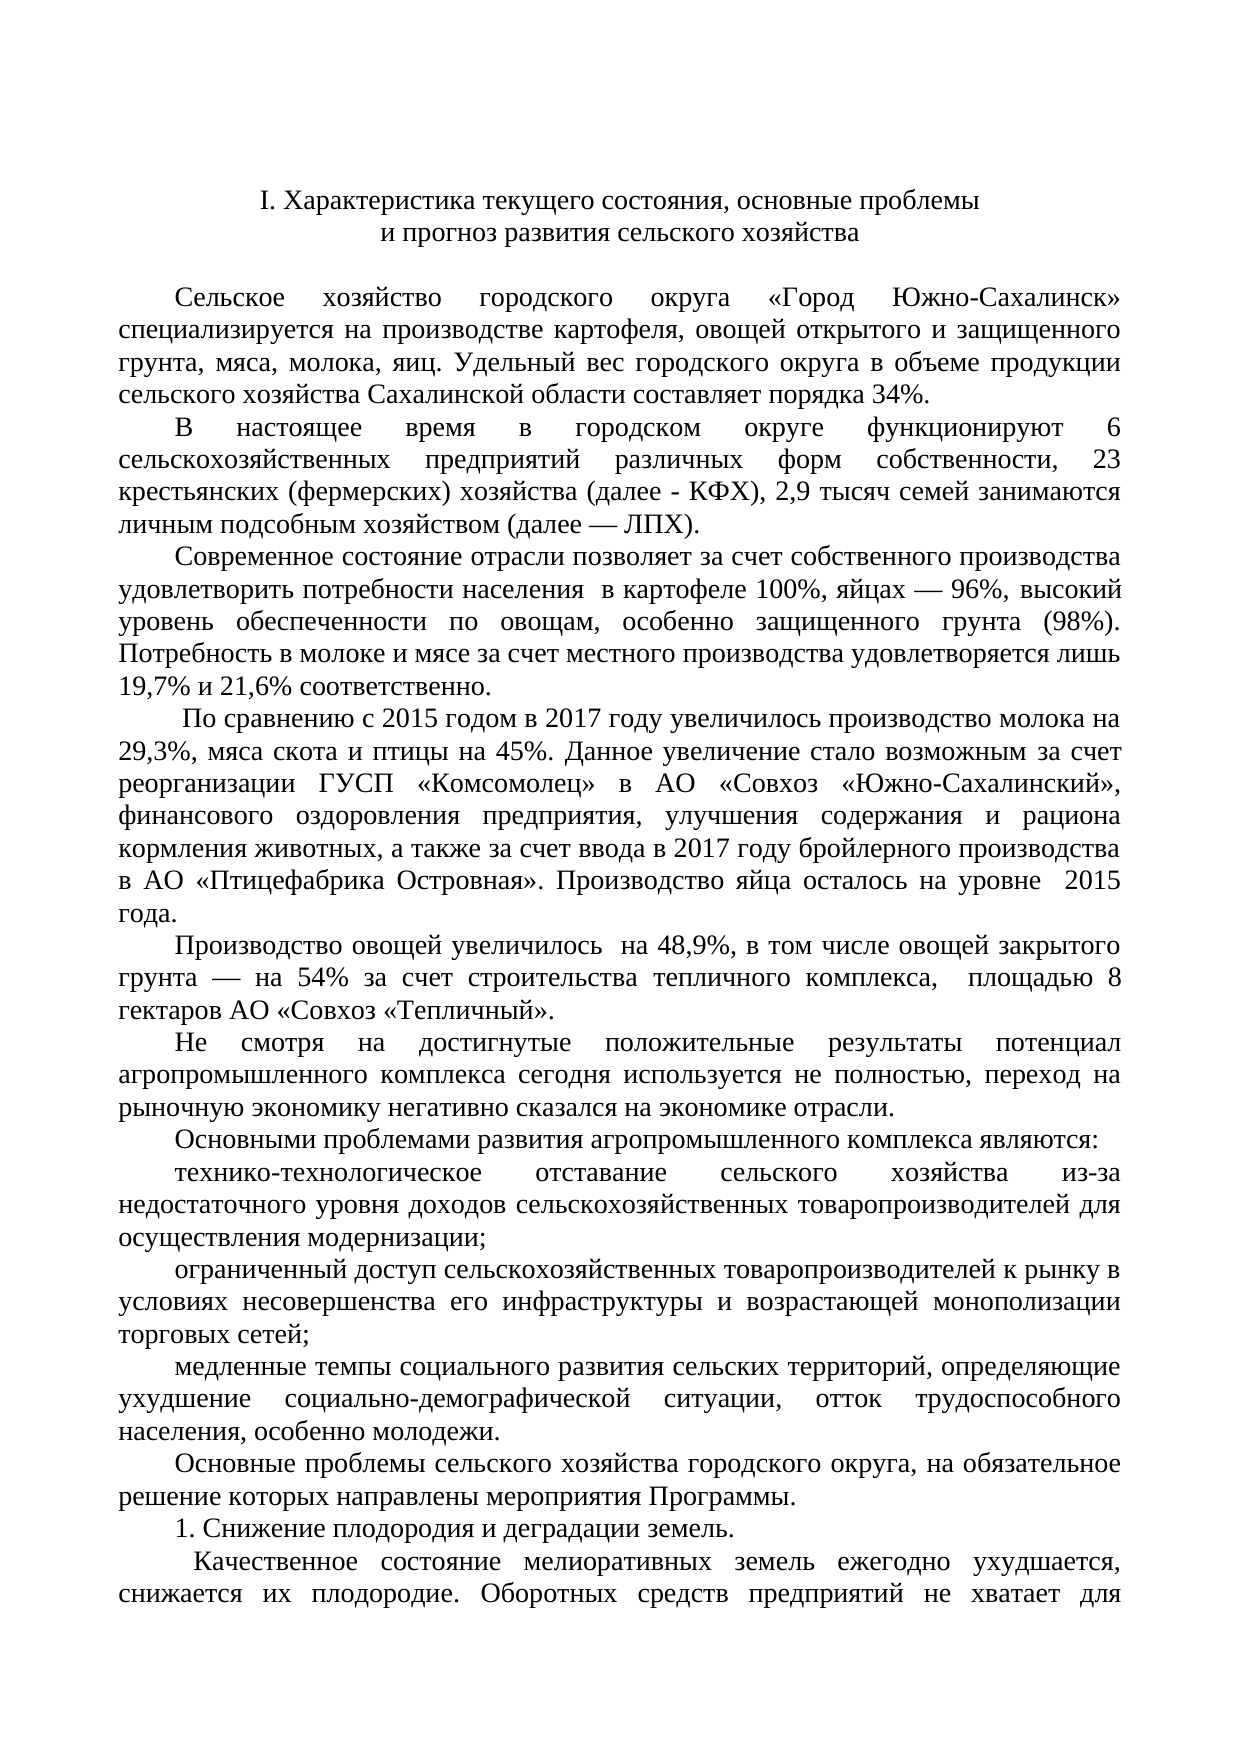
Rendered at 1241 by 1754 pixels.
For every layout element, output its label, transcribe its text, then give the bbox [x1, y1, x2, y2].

table_cell [189, 118, 496, 151]
text Производство овощей увеличилось на 48,9%, в том числе овощей закрытого грунта — на 54% за счет строительства тепличного комплекса, площадью 8 гектаров АО «Совхоз «Тепличный». [118, 928, 1122, 1025]
text и прогноз развития сельского хозяйства [118, 215, 1122, 248]
text ограниченный доступ сельскохозяйственных товаропроизводителей к рынку в условиях несовершенства его инфраструктуры и возрастающей монополизации торговых сетей; [118, 1252, 1122, 1349]
text Основные проблемы сельского хозяйства городского округа, на обязательное решение которых направлены мероприятия Программы. [118, 1446, 1122, 1511]
table_cell [118, 118, 189, 151]
table_cell [496, 118, 1122, 151]
text Основными проблемами развития агропромышленного комплекса являются: [118, 1122, 1122, 1155]
text 1. Снижение плодородия и деградации земель. [118, 1511, 1122, 1543]
text Сельское хозяйство городского округа «Город Южно-Сахалинск» специализируется на производстве картофеля, овощей открытого и защищенного грунта, мяса, молока, яиц. Удельный вес городского округа в объеме продукции сельского хозяйства Сахалинской области составляет порядка 34%. [118, 280, 1122, 410]
text I. Характеристика текущего состояния, основные проблемы [118, 183, 1122, 215]
text В настоящее время в городском округе функционируют 6 сельскохозяйственных предприятий различных форм собственности, 23 крестьянских (фермерских) хозяйства (далее - КФХ), 2,9 тысяч семей занимаются личным подсобным хозяйством (далее — ЛПХ). [118, 410, 1122, 539]
text Современное состояние отрасли позволяет за счет собственного производства удовлетворить потребности населения в картофеле 100%, яйцах — 96%, высокий уровень обеспеченности по овощам, особенно защищенного грунта (98%). Потребность в молоке и мясе за счет местного производства удовлетворяется лишь 19,7% и 21,6% соответственно. [118, 539, 1122, 701]
text медленные темпы социального развития сельских территорий, определяющие ухудшение социально-демографической ситуации, отток трудоспособного населения, особенно молодежи. [118, 1349, 1122, 1446]
text По сравнению с 2015 годом в 2017 году увеличилось производство молока на 29,3%, мяса скота и птицы на 45%. Данное увеличение стало возможным за счет реорганизации ГУСП «Комсомолец» в АО «Совхоз «Южно-Сахалинский», финансового оздоровления предприятия, улучшения содержания и рациона кормления животных, а также за счет ввода в 2017 году бройлерного производства в АО «Птицефабрика Островная». Производство яйца осталось на уровне 2015 года. [118, 701, 1122, 928]
text Не смотря на достигнутые положительные результаты потенциал агропромышленного комплекса сегодня используется не полностью, переход на рыночную экономику негативно сказался на экономике отрасли. [118, 1025, 1122, 1122]
text Качественное состояние мелиоративных земель ежегодно ухудшается, снижается их плодородие. Оборотных средств предприятий не хватает для [118, 1543, 1122, 1608]
text технико-технологическое отставание сельского хозяйства из-за недостаточного уровня доходов сельскохозяйственных товаропроизводителей для осуществления модернизации; [118, 1155, 1122, 1252]
